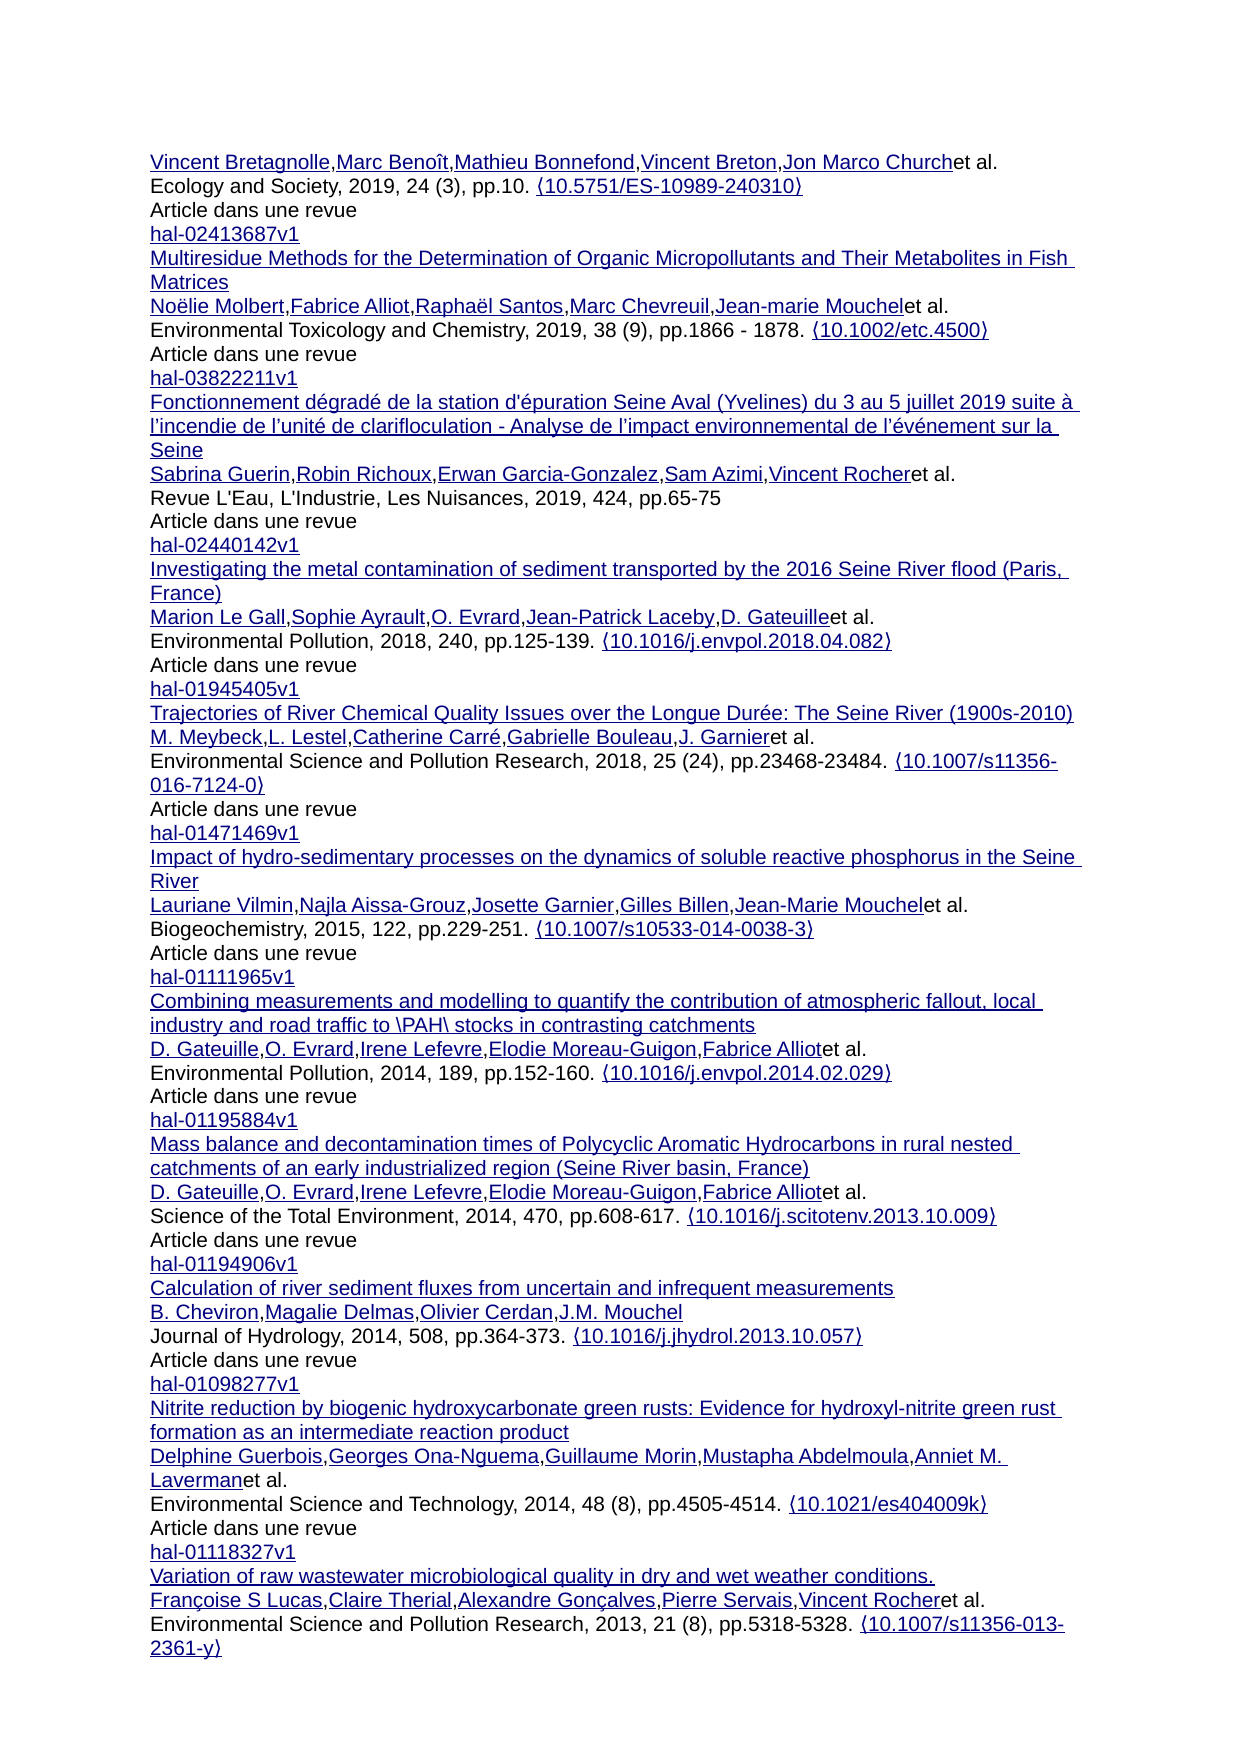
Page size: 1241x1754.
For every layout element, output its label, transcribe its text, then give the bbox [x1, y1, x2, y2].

table_cell Variation of raw wastewater microbiological quality in dry and wet weather conditions. Françoise S Lucas,Claire Therial,Alexandre Gonçalves,Pierre Servais,Vincent Rocheret al. Environmental Science and Pollution Research, 2013, 21 (8), pp.5318-5328. ⟨10.1007/s11356-013-2361-y⟩ [150, 1564, 1090, 1659]
table_cell Calculation of river sediment fluxes from uncertain and infrequent measurements B. Cheviron,Magalie Delmas,Olivier Cerdan,J.M. Mouchel Journal of Hydrology, 2014, 508, pp.364-373. ⟨10.1016/j.jhydrol.2013.10.057⟩ Article dans une revue hal-01098277v1 [150, 1276, 1090, 1396]
table_cell Trajectories of River Chemical Quality Issues over the Longue Durée: The Seine River (1900s-2010) M. Meybeck,L. Lestel,Catherine Carré,Gabrielle Bouleau,J. Garnieret al. Environmental Science and Pollution Research, 2018, 25 (24), pp.23468-23484. ⟨10.1007/s11356-016-7124-0⟩ Article dans une revue hal-01471469v1 [150, 701, 1090, 845]
table_cell Combining measurements and modelling to quantify the contribution of atmospheric fallout, local industry and road traffic to \PAH\ stocks in contrasting catchments D. Gateuille,O. Evrard,Irene Lefevre,Elodie Moreau-Guigon,Fabrice Alliotet al. Environmental Pollution, 2014, 189, pp.152-160. ⟨10.1016/j.envpol.2014.02.029⟩ Article dans une revue hal-01195884v1 [150, 989, 1090, 1132]
table_cell Mass balance and decontamination times of Polycyclic Aromatic Hydrocarbons in rural nested catchments of an early industrialized region (Seine River basin, France) D. Gateuille,O. Evrard,Irene Lefevre,Elodie Moreau-Guigon,Fabrice Alliotet al. Science of the Total Environment, 2014, 470, pp.608-617. ⟨10.1016/j.scitotenv.2013.10.009⟩ Article dans une revue hal-01194906v1 [150, 1132, 1090, 1276]
table_cell Multiresidue Methods for the Determination of Organic Micropollutants and Their Metabolites in Fish Matrices Noëlie Molbert,Fabrice Alliot,Raphaël Santos,Marc Chevreuil,Jean‐marie Mouchelet al. Environmental Toxicology and Chemistry, 2019, 38 (9), pp.1866 - 1878. ⟨10.1002/etc.4500⟩ Article dans une revue hal-03822211v1 [150, 246, 1090, 389]
table_cell Nitrite reduction by biogenic hydroxycarbonate green rusts: Evidence for hydroxyl-nitrite green rust formation as an intermediate reaction product Delphine Guerbois,Georges Ona-Nguema,Guillaume Morin,Mustapha Abdelmoula,Anniet M. Lavermanet al. Environmental Science and Technology, 2014, 48 (8), pp.4505-4514. ⟨10.1021/es404009k⟩ Article dans une revue hal-01118327v1 [150, 1396, 1090, 1563]
table_cell Impact of hydro-sedimentary processes on the dynamics of soluble reactive phosphorus in the Seine River Lauriane Vilmin,Najla Aissa-Grouz,Josette Garnier,Gilles Billen,Jean-Marie Mouchelet al. Biogeochemistry, 2015, 122, pp.229-251. ⟨10.1007/s10533-014-0038-3⟩ Article dans une revue hal-01111965v1 [150, 845, 1090, 988]
table_cell Vincent Bretagnolle,Marc Benoît,Mathieu Bonnefond,Vincent Breton,Jon Marco Churchet al. Ecology and Society, 2019, 24 (3), pp.10. ⟨10.5751/ES-10989-240310⟩ Article dans une revue hal-02413687v1 [150, 150, 1090, 246]
table_cell Fonctionnement dégradé de la station d'épuration Seine Aval (Yvelines) du 3 au 5 juillet 2019 suite à l’incendie de l’unité de clarifloculation - Analyse de l’impact environnemental de l’événement sur la Seine Sabrina Guerin,Robin Richoux,Erwan Garcia-Gonzalez,Sam Azimi,Vincent Rocheret al. Revue L'Eau, L'Industrie, Les Nuisances, 2019, 424, pp.65-75 Article dans une revue hal-02440142v1 [150, 390, 1090, 557]
table_cell Investigating the metal contamination of sediment transported by the 2016 Seine River flood (Paris, France) Marion Le Gall,Sophie Ayrault,O. Evrard,Jean-Patrick Laceby,D. Gateuilleet al. Environmental Pollution, 2018, 240, pp.125-139. ⟨10.1016/j.envpol.2018.04.082⟩ Article dans une revue hal-01945405v1 [150, 557, 1090, 701]
